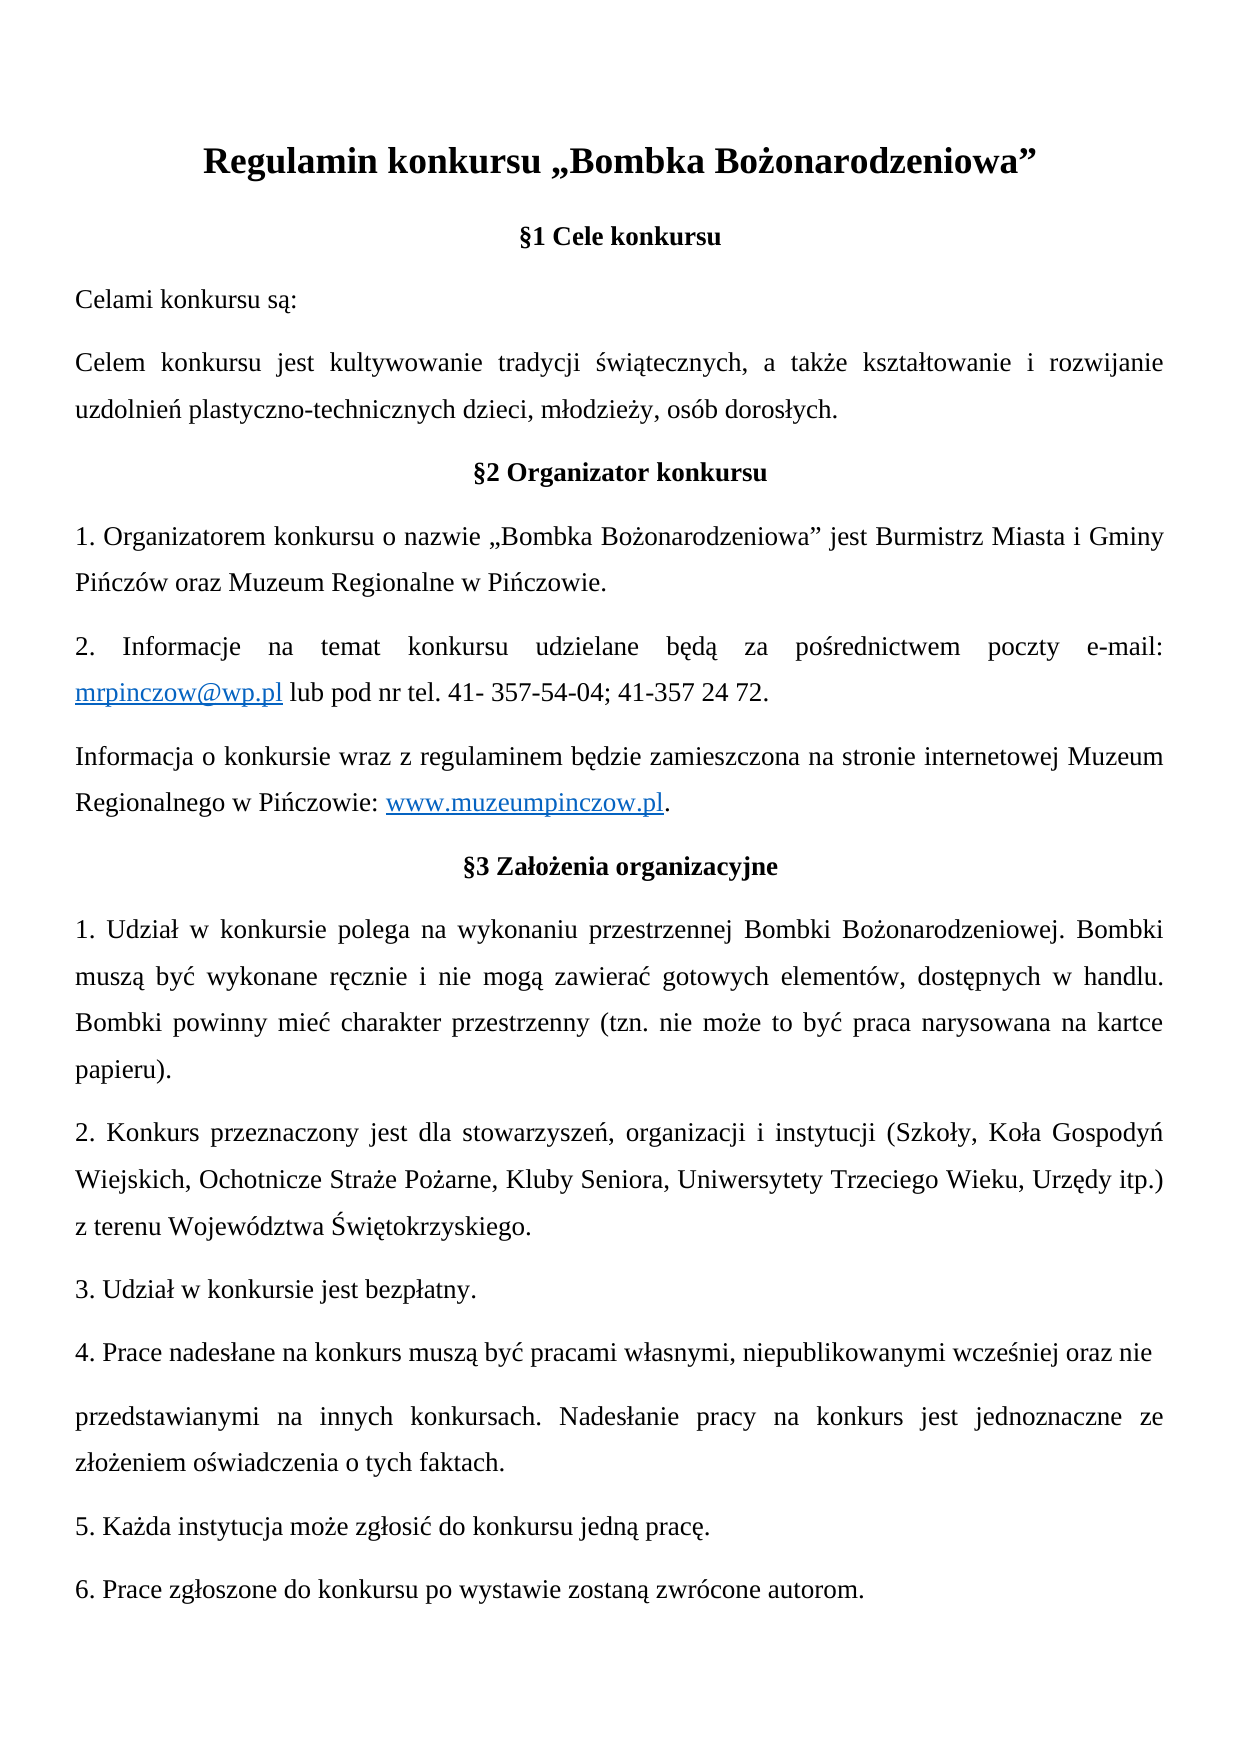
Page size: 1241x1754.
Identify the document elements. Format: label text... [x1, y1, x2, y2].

text Celem konkursu jest kultywowanie tradycji świątecznych, a także kształtowanie i rozwijanie uzdolnień plastyczno-technicznych dzieci, młodzieży, osób dorosłych. [75, 346, 1165, 424]
text Regulamin konkursu „Bombka Bożonarodzeniowa” [75, 138, 1165, 181]
text §3 Założenia organizacyjne [75, 850, 1165, 881]
text 1. Udział w konkursie polega na wykonaniu przestrzennej Bombki Bożonarodzeniowej. Bombki muszą być wykonane ręcznie i nie mogą zawierać gotowych elementów, dostępnych w handlu. Bombki powinny mieć charakter przestrzenny (tzn. nie może to być praca narysowana na kartce papieru). [75, 913, 1165, 1084]
text 1. Organizatorem konkursu o nazwie „Bombka Bożonarodzeniowa” jest Burmistrz Miasta i Gminy Pińczów oraz Muzeum Regionalne w Pińczowie. [75, 520, 1165, 597]
text §2 Organizator konkursu [75, 456, 1165, 487]
text 6. Prace zgłoszone do konkursu po wystawie zostaną zwrócone autorom. [75, 1573, 1165, 1604]
text przedstawianymi na innych konkursach. Nadesłanie pracy na konkurs jest jednoznaczne ze złożeniem oświadczenia o tych faktach. [75, 1400, 1165, 1477]
text 2. Konkurs przeznaczony jest dla stowarzyszeń, organizacji i instytucji (Szkoły, Koła Gospodyń Wiejskich, Ochotnicze Straże Pożarne, Kluby Seniora, Uniwersytety Trzeciego Wieku, Urzędy itp.) z terenu Województwa Świętokrzyskiego. [75, 1116, 1165, 1241]
text 2. Informacje na temat konkursu udzielane będą za pośrednictwem poczty e-mail: mrpinczow@wp.pl lub pod nr tel. 41- 357-54-04; 41-357 24 72. [75, 630, 1165, 707]
text 3. Udział w konkursie jest bezpłatny. [75, 1273, 1165, 1304]
text Celami konkursu są: [75, 283, 1165, 314]
text 4. Prace nadesłane na konkurs muszą być pracami własnymi, niepublikowanymi wcześniej oraz nie [75, 1336, 1165, 1367]
text 5. Każda instytucja może zgłosić do konkursu jedną pracę. [75, 1510, 1165, 1541]
text §1 Cele konkursu [75, 220, 1165, 251]
text Informacja o konkursie wraz z regulaminem będzie zamieszczona na stronie internetowej Muzeum Regionalnego w Pińczowie: www.muzeumpinczow.pl. [75, 740, 1165, 817]
